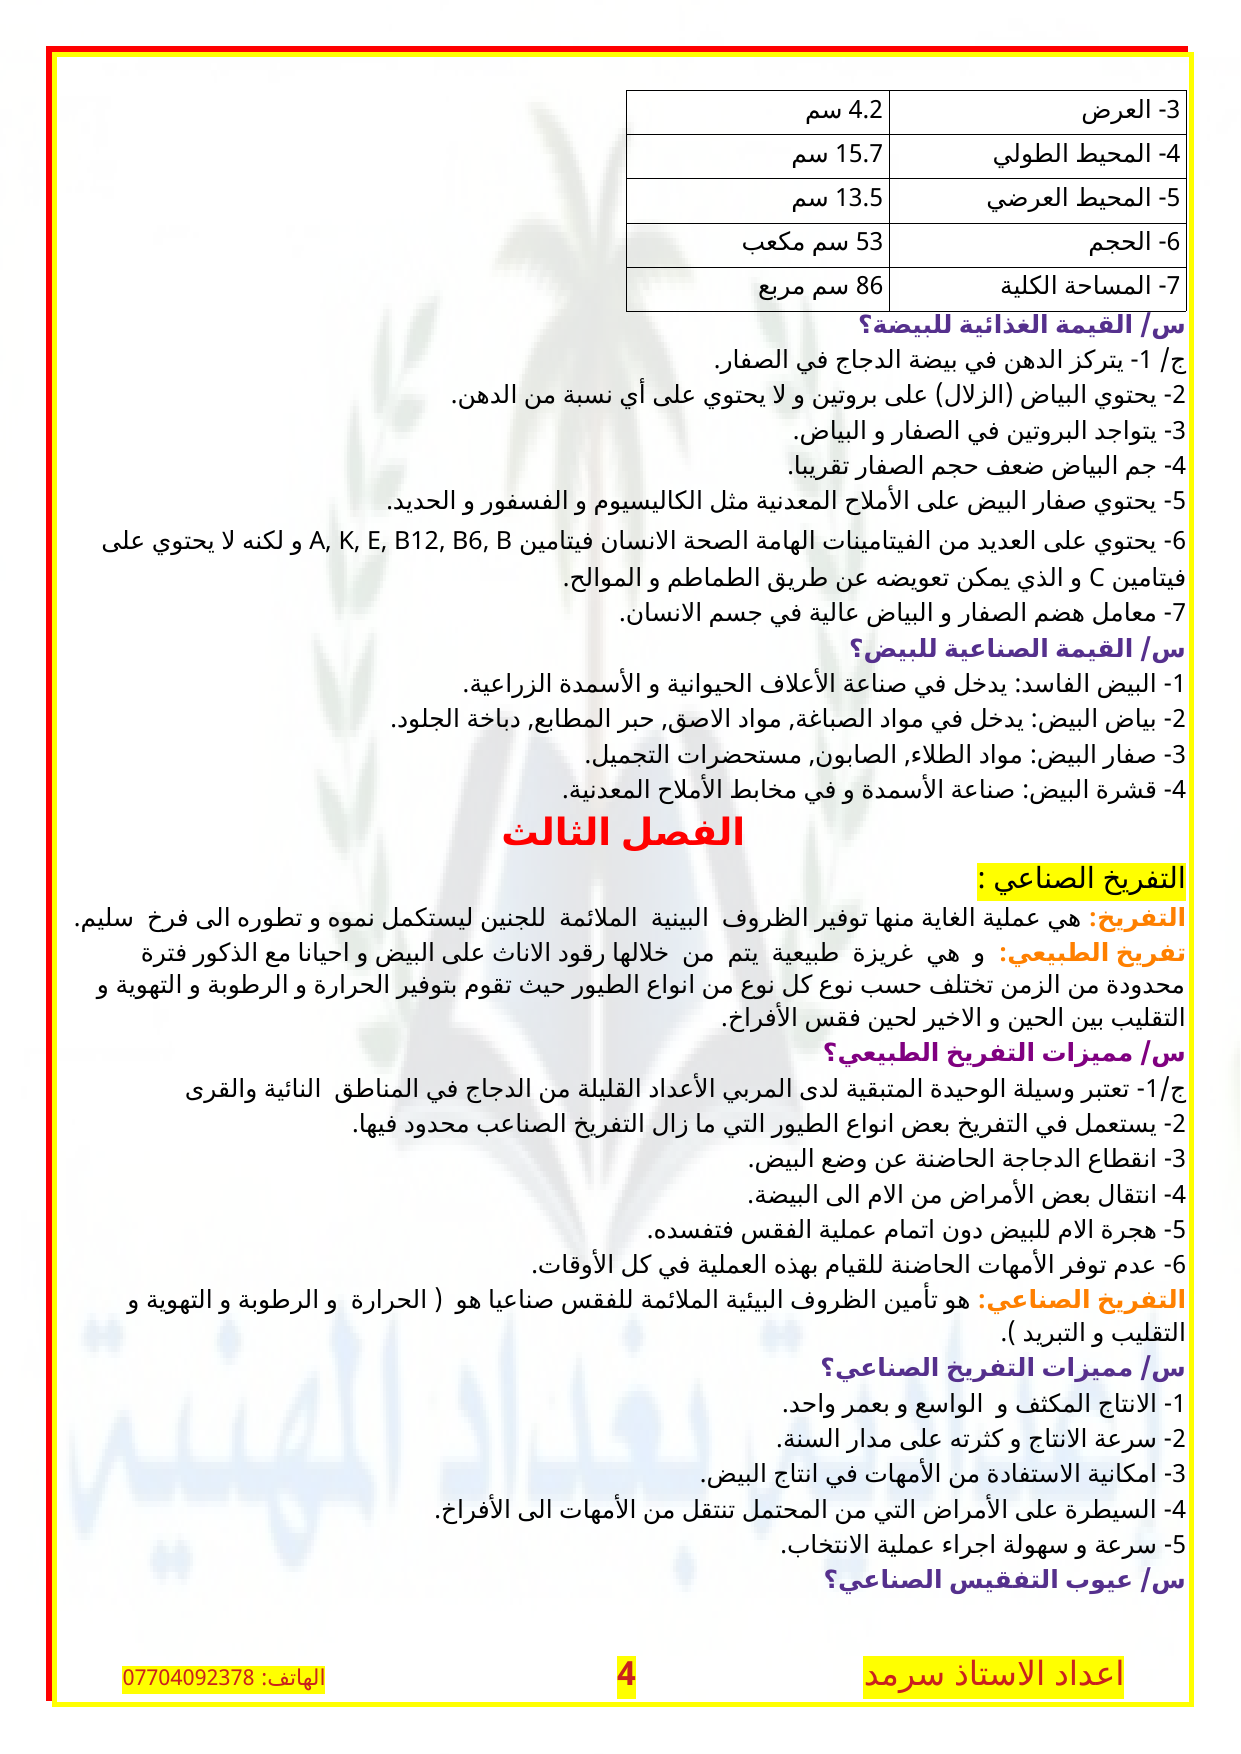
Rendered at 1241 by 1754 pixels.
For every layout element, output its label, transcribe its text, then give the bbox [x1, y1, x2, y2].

text 5- هجرة الام للبيض دون اتمام عملية الفقس فتفسده. [60, 1216, 1186, 1248]
text 2- يحتوي البياض (الزلال) على بروتين و لا يحتوي على أي نسبة من الدهن. [60, 381, 1186, 414]
table_cell 86 سم مربع [627, 268, 889, 311]
text 6- يحتوي على العديد من الفيتامينات الهامة الصحة الانسان فيتامين A, K, E, B12, B6, B و لكنه لا يحتوي على فيتامين C و الذي يمكن تعويضه عن طريق الطماطم و الموالح. [60, 523, 1186, 597]
text 2- بياض البيض: يدخل في مواد الصباغة, مواد الاصق, حبر المطابع, دباخة الجلود. [60, 705, 1186, 738]
text تفريخ الطبيعي: و هي غريزة طبيعية يتم من خلالها رقود الاناث على البيض و احيانا مع الذكور فترة محدودة من الزمن تختلف حسب نوع كل نوع من انواع الطيور حيث تقوم بتوفير الحرارة و الرطوبة و التهوية و التقليب بين الحين و الاخير لحين فقس الأفراخ. [60, 939, 1186, 1037]
table_cell 3- العرض [890, 91, 1186, 134]
text ج/ 1- يتركز الدهن في بيضة الدجاج في الصفار. [60, 346, 1186, 379]
table_cell 5- المحيط العرضي [890, 179, 1186, 222]
text التفريخ الصناعي: هو تأمين الظروف البيئية الملائمة للفقس صناعيا هو ( الحرارة و الرطوبة و التهوية و التقليب و التبريد ). [60, 1287, 1186, 1352]
text 3- صفار البيض: مواد الطلاء, الصابون, مستحضرات التجميل. [60, 741, 1186, 773]
table_cell 15.7 سم [627, 135, 889, 178]
text س/ عيوب التفقيس الصناعي؟ [60, 1566, 1186, 1599]
text التفريخ الصناعي : [60, 863, 1186, 901]
text 1- البيض الفاسد: يدخل في صناعة الأعلاف الحيوانية و الأسمدة الزراعية. [60, 670, 1186, 703]
text س/ القيمة الصناعية للبيض؟ [60, 635, 1186, 667]
text 4- جم البياض ضعف حجم الصفار تقريبا. [60, 452, 1186, 485]
text 5- سرعة و سهولة اجراء عملية الانتخاب. [60, 1531, 1186, 1564]
text س/ مميزات التفريخ الصناعي؟ [60, 1354, 1186, 1387]
table_cell 53 سم مكعب [627, 224, 889, 267]
text 4- السيطرة على الأمراض التي من المحتمل تنتقل من الأمهات الى الأفراخ. [60, 1496, 1186, 1528]
text 3- انقطاع الدجاجة الحاضنة عن وضع البيض. [60, 1145, 1186, 1178]
table_cell 4- المحيط الطولي [890, 135, 1186, 178]
text س/ مميزات التفريخ الطبيعي؟ [60, 1039, 1186, 1072]
text التفريخ: هي عملية الغاية منها توفير الظروف البينية الملائمة للجنين ليستكمل نموه و تطوره الى فرخ سليم. [60, 903, 1186, 936]
text 5- يحتوي صفار البيض على الأملاح المعدنية مثل الكاليسيوم و الفسفور و الحديد. [60, 487, 1186, 520]
text 3- يتواجد البروتين في الصفار و البياض. [60, 417, 1186, 449]
table_cell 13.5 سم [627, 179, 889, 222]
table_cell 7- المساحة الكلية [890, 268, 1186, 311]
text 4- قشرة البيض: صناعة الأسمدة و في مخابط الأملاح المعدنية. [60, 776, 1186, 808]
text 3- امكانية الاستفادة من الأمهات في انتاج البيض. [60, 1460, 1186, 1493]
text 1- الانتاج المكثف و الواسع و بعمر واحد. [60, 1390, 1186, 1422]
table_cell 4.2 سم [627, 91, 889, 134]
text 4- انتقال بعض الأمراض من الام الى البيضة. [60, 1181, 1186, 1213]
text 6- عدم توفر الأمهات الحاضنة للقيام بهذه العملية في كل الأوقات. [60, 1251, 1186, 1284]
text الفصل الثالث [60, 811, 1186, 860]
text 2- سرعة الانتاج و كثرته على مدار السنة. [60, 1425, 1186, 1458]
text ج/1- تعتبر وسيلة الوحيدة المتبقية لدى المربي الأعداد القليلة من الدجاج في المناطق النائية والقرى [60, 1075, 1186, 1107]
text س/ القيمة الغذائية للبيضة؟ [60, 311, 1186, 343]
text 7- معامل هضم الصفار و البياض عالية في جسم الانسان. [60, 599, 1186, 632]
text 2- يستعمل في التفريخ بعض انواع الطيور التي ما زال التفريخ الصناعب محدود فيها. [60, 1110, 1186, 1143]
table_cell 6- الحجم [890, 224, 1186, 267]
